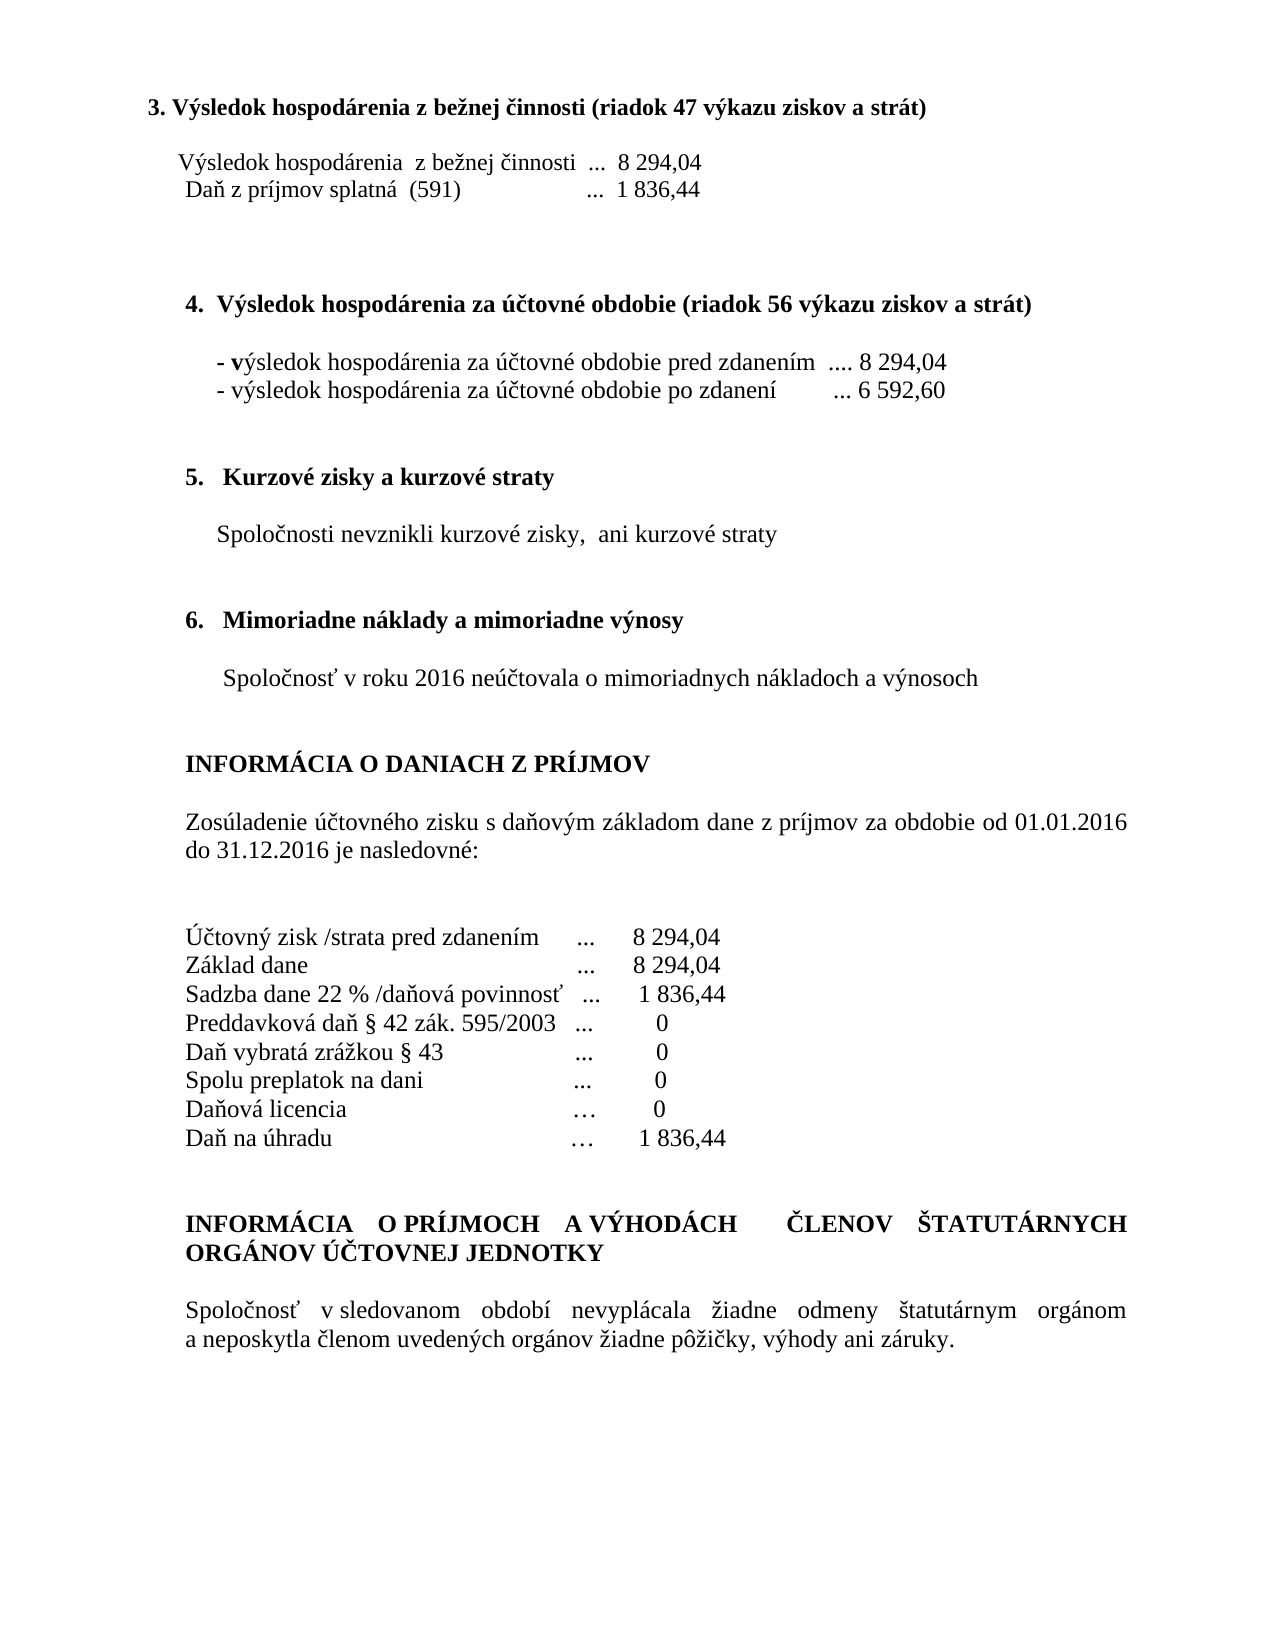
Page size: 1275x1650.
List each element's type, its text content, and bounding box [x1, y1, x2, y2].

text Daň z príjmov splatná (591) ... 1 836,44 [185, 176, 1127, 203]
text Sadzba dane 22 % /daňová povinnosť ... 1 836,44 [185, 979, 1127, 1008]
text 3. Výsledok hospodárenia z bežnej činnosti (riadok 47 výkazu ziskov a strát) [148, 93, 1127, 120]
text INFORMÁCIA O DANIACH Z PRÍJMOV [185, 749, 1127, 778]
text Výsledok hospodárenia z bežnej činnosti ... 8 294,04 [148, 148, 1127, 176]
text 4. Výsledok hospodárenia za účtovné obdobie (riadok 56 výkazu ziskov a strát) [185, 289, 1127, 318]
list Mimoriadne náklady a mimoriadne výnosy [185, 606, 1127, 634]
text Daň vybratá zrážkou § 43 ... 0 [185, 1037, 1127, 1066]
text Daňová licencia … 0 [185, 1094, 1127, 1123]
text Spolu preplatok na dani ... 0 [185, 1066, 1127, 1094]
text Daň na úhradu … 1 836,44 [185, 1123, 1127, 1152]
text Spoločnosti nevznikli kurzové zisky, ani kurzové straty [185, 519, 1127, 548]
list Kurzové zisky a kurzové straty [185, 462, 1127, 491]
text Preddavková daň § 42 zák. 595/2003 ... 0 [185, 1008, 1127, 1037]
text Základ dane ... 8 294,04 [185, 951, 1127, 979]
text - výsledok hospodárenia za účtovné obdobie po zdanení ... 6 592,60 [185, 376, 1127, 404]
text Účtovný zisk /strata pred zdanením ... 8 294,04 [185, 922, 1127, 951]
text INFORMÁCIA O PRÍJMOCH A VÝHODÁCH ČLENOV ŠTATUTÁRNYCH ORGÁNOV ÚČTOVNEJ JEDNOTKY [185, 1209, 1127, 1267]
text Spoločnosť v roku 2016 neúčtovala o mimoriadnych nákladoch a výnosoch [223, 663, 1127, 692]
text - výsledok hospodárenia za účtovné obdobie pred zdanením .... 8 294,04 [185, 347, 1127, 376]
text Zosúladenie účtovného zisku s daňovým základom dane z príjmov za obdobie od 01.01.2016 do 31.12.2016 je nasledovné: [185, 807, 1127, 864]
text Spoločnosť v sledovanom období nevyplácala žiadne odmeny štatutárnym orgánom a neposkytla členom uvedených orgánov žiadne pôžičky, výhody ani záruky. [185, 1296, 1127, 1353]
